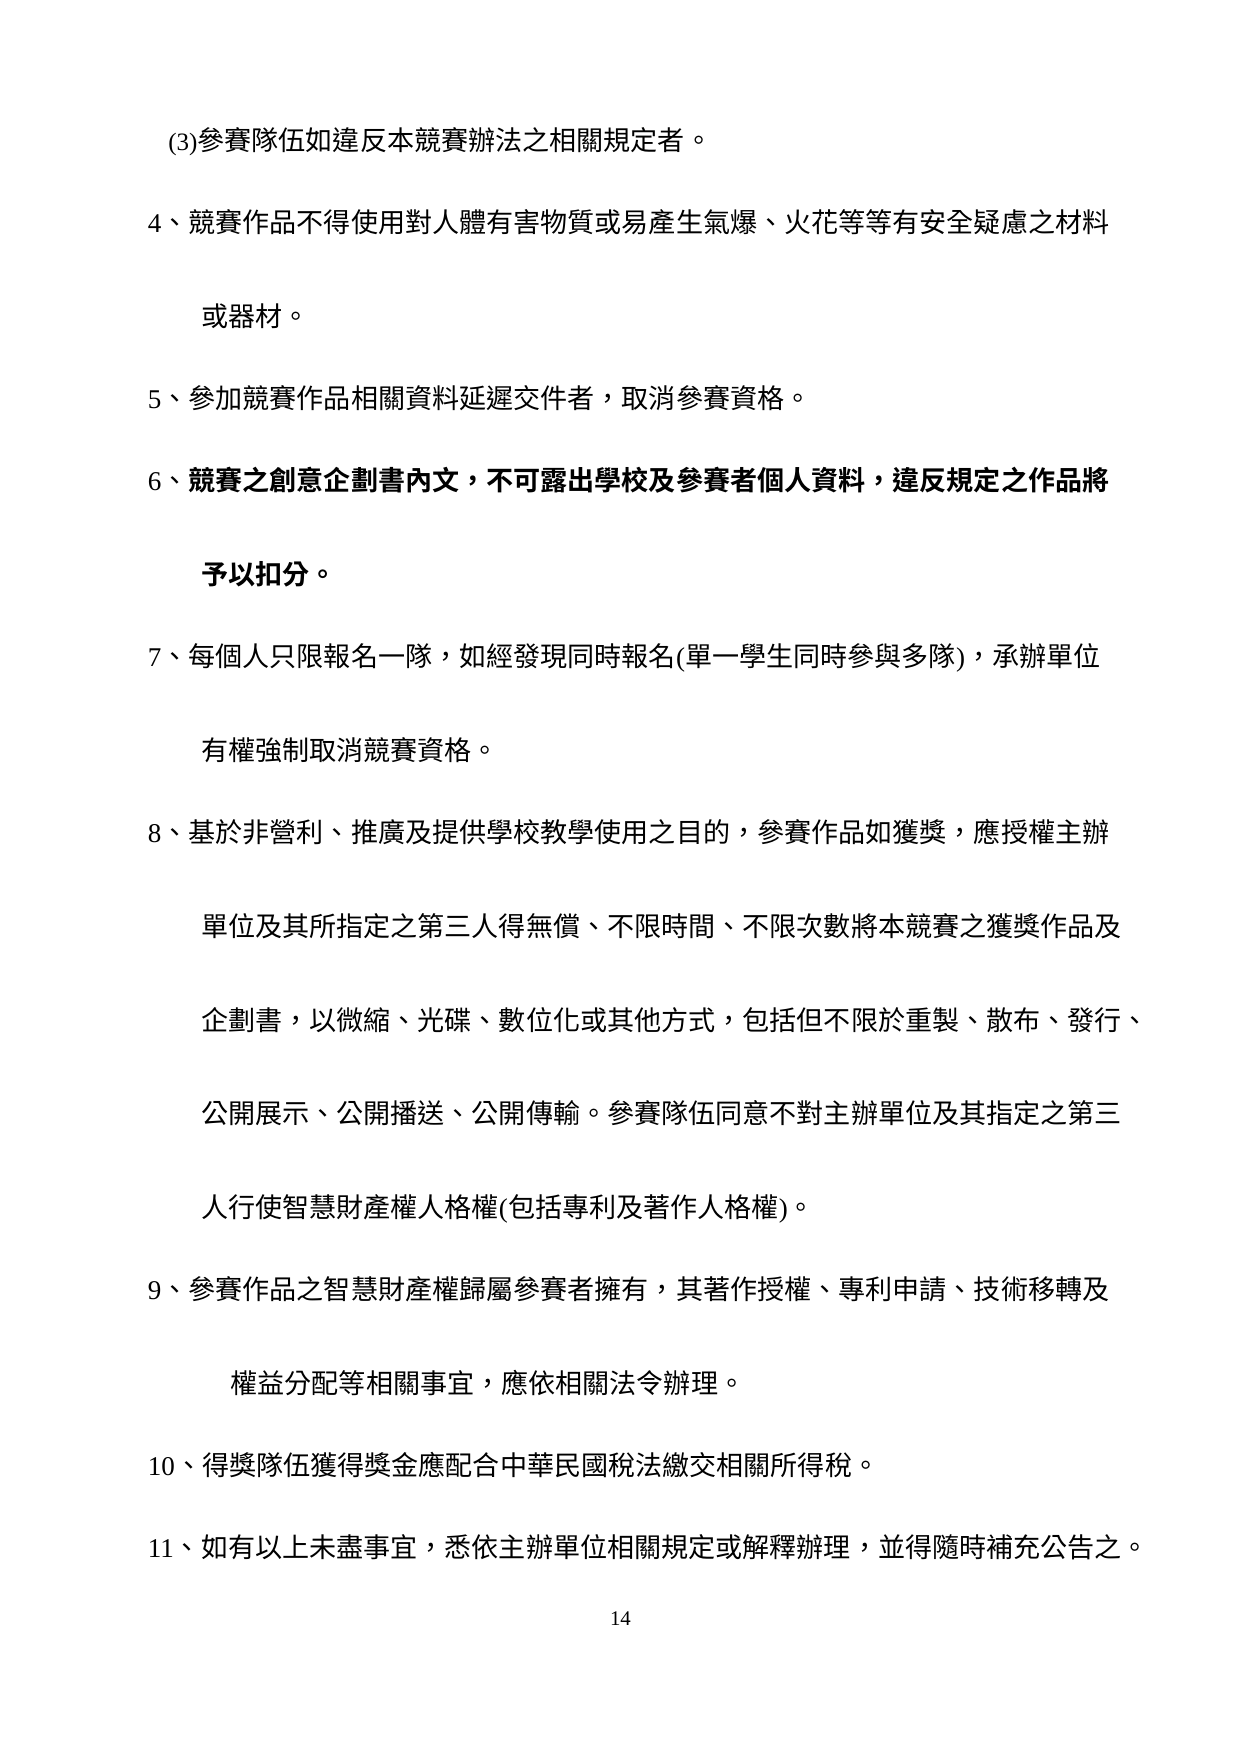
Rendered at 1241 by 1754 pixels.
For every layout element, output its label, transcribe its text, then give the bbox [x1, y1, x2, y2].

list 參加競賽作品相關資料延遲交件者，取消參賽資格。 [148, 355, 1122, 418]
list 參賽隊伍如違反本競賽辦法之相關規定者。 [168, 97, 1122, 160]
list 如有以上未盡事宜，悉依主辦單位相關規定或解釋辦理，並得隨時補充公告之。 [148, 1504, 1122, 1567]
list 每個人只限報名一隊，如經發現同時報名(單一學生同時參與多隊)，承辦單位有權強制取消競賽資格。 [148, 613, 1122, 769]
list 競賽作品不得使用對人體有害物質或易產生氣爆、火花等等有安全疑慮之材料或器材。 [148, 179, 1122, 336]
list 基於非營利、推廣及提供學校教學使用之目的，參賽作品如獲獎，應授權主辦單位及其所指定之第三人得無償、不限時間、不限次數將本競賽之獲獎作品及企劃書，以微縮、光碟、數位化或其他方式，包括但不限於重製、散布、發行、公開展示、公開播送、公開傳輸。參賽隊伍同意不對主辦單位及其指定之第三人行使智慧財產權人格權(包括專利及著作人格權)。 [148, 789, 1122, 1227]
list 競賽之創意企劃書內文，不可露出學校及參賽者個人資料，違反規定之作品將予以扣分。 [148, 437, 1122, 594]
list 得獎隊伍獲得獎金應配合中華民國稅法繳交相關所得稅。 [148, 1422, 1122, 1484]
list 參賽作品之智慧財產權歸屬參賽者擁有，其著作授權、專利申請、技術移轉及權益分配等相關事宜，應依相關法令辦理。 [148, 1246, 1122, 1402]
